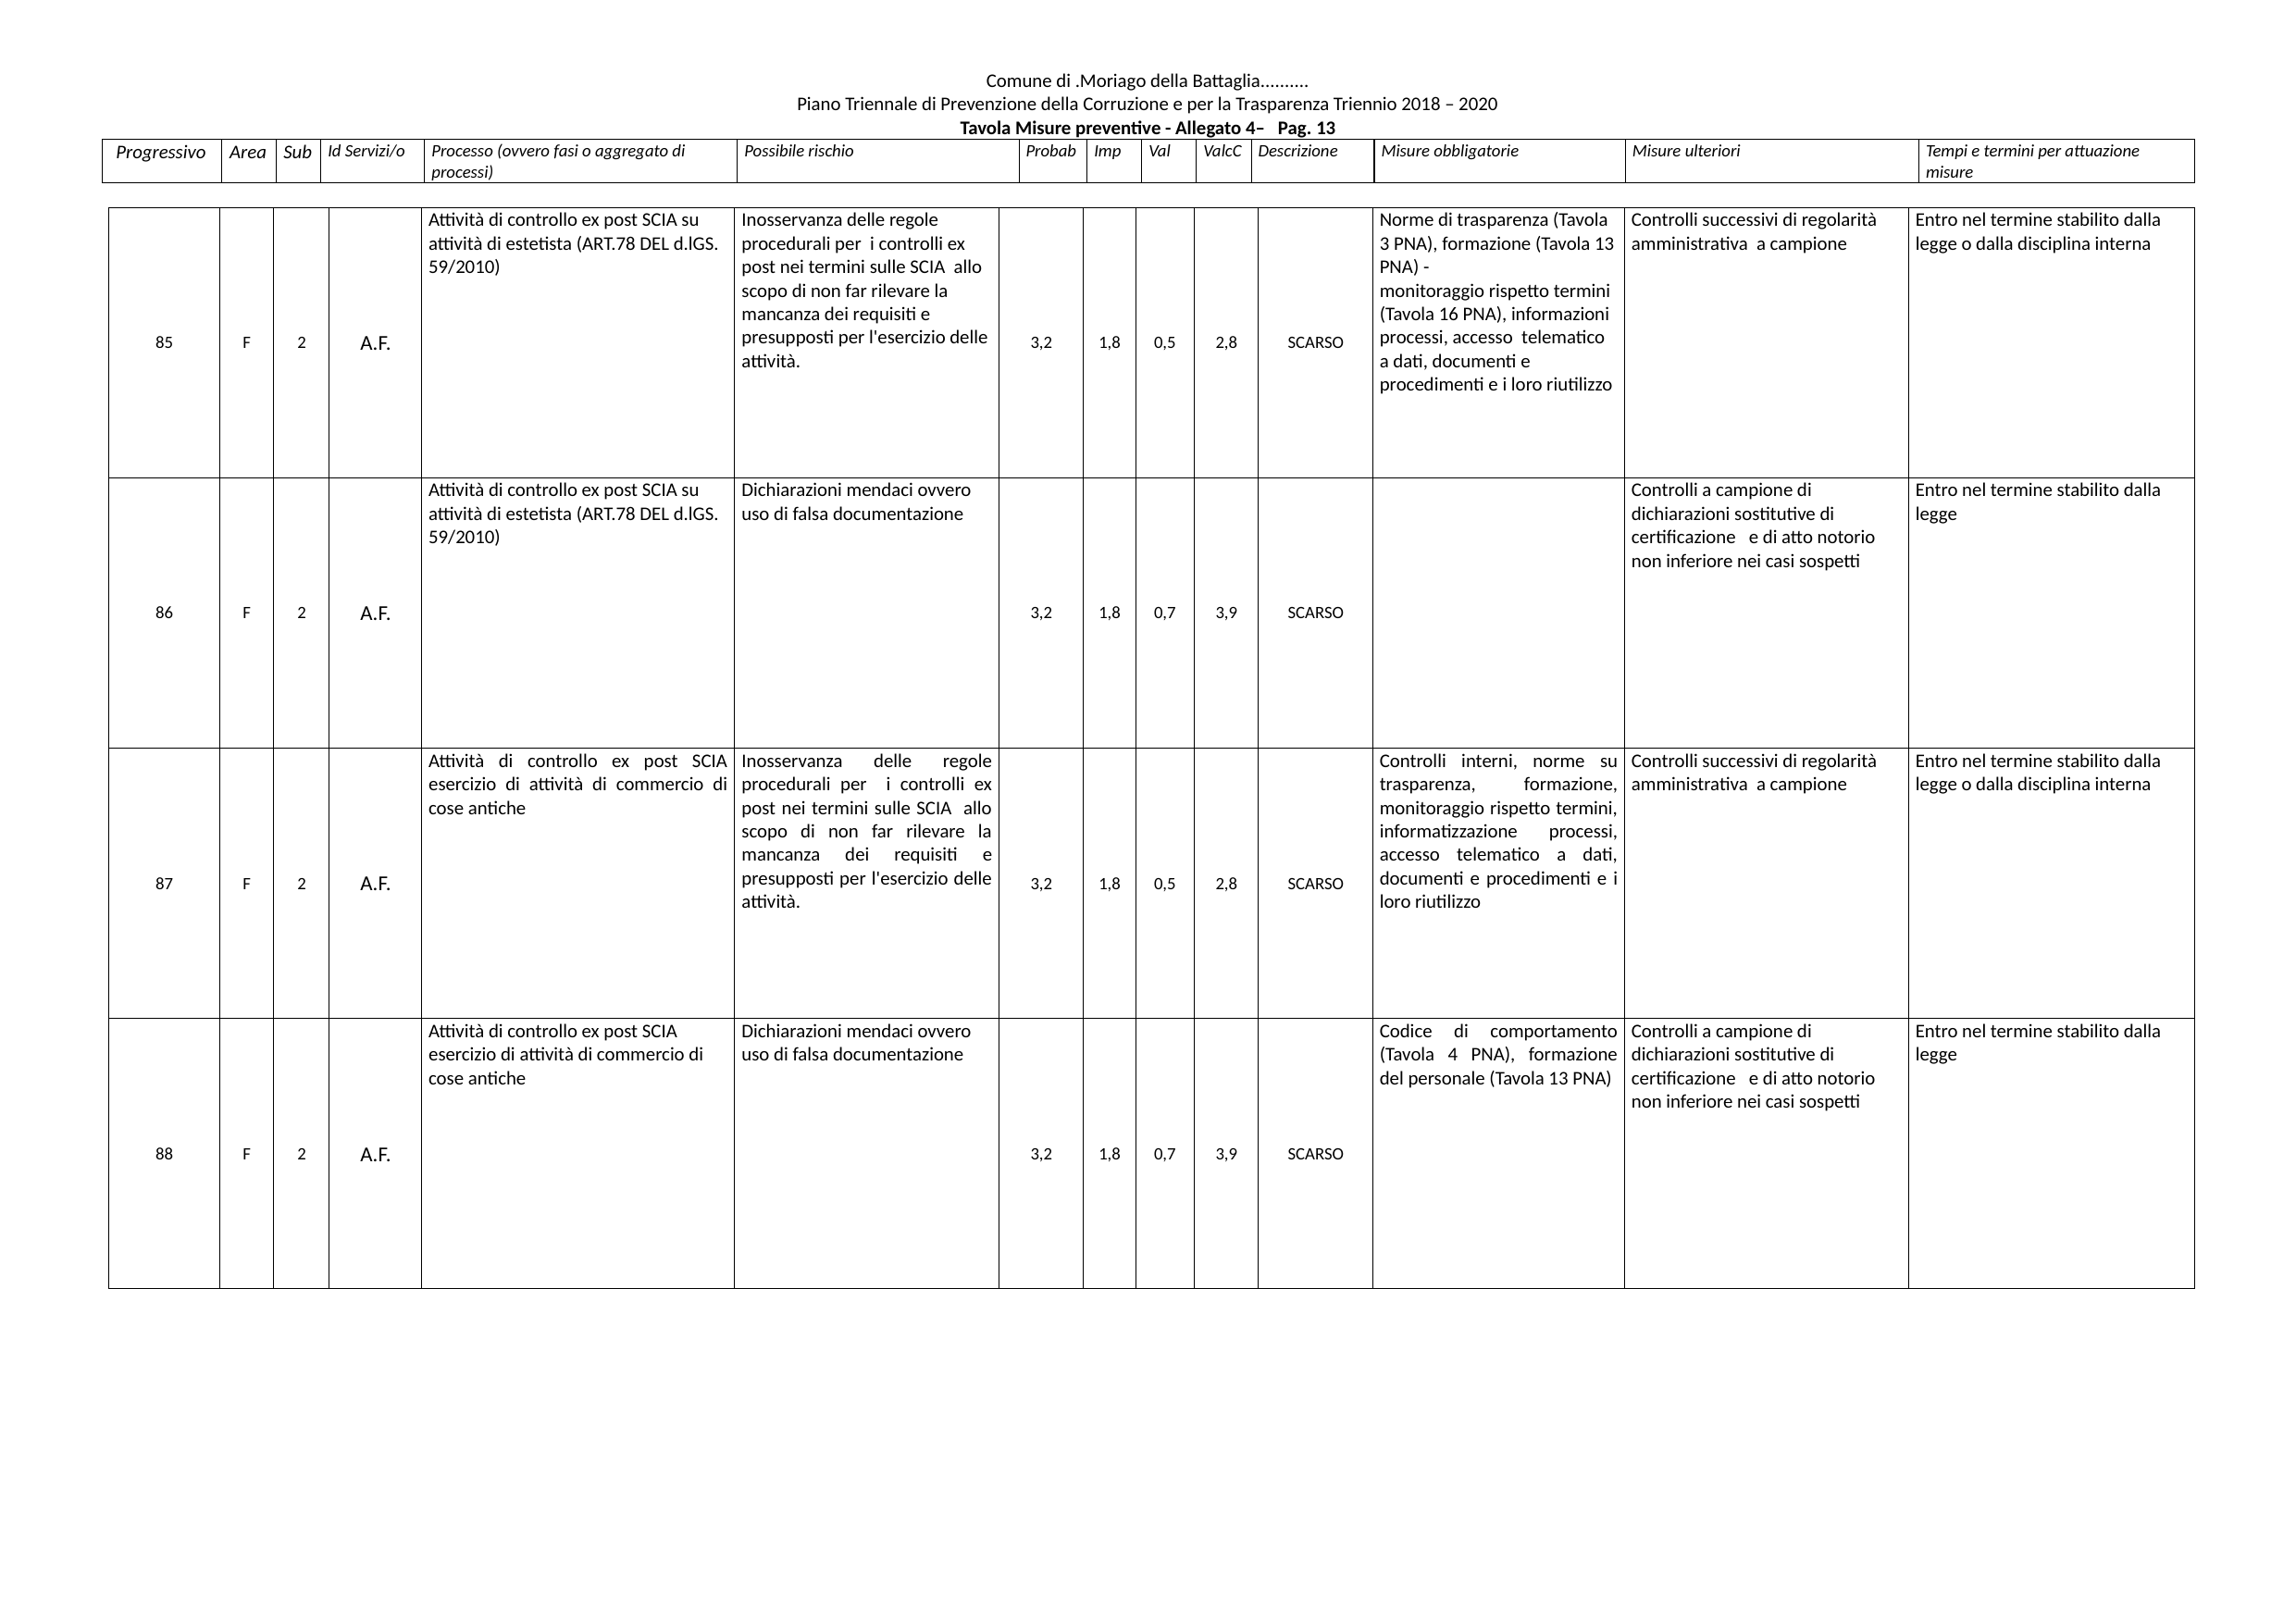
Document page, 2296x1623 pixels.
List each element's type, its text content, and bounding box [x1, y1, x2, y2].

table_cell Controlli a campione di dichiarazioni sostitutive di certificazione e di atto notorio non inferiore nei casi sospetti [1625, 1019, 1908, 1288]
table_cell 2,8 [1195, 208, 1258, 477]
table_cell 3,2 [999, 478, 1083, 748]
table_cell Inosservanza delle regole procedurali per i controlli ex post nei termini sulle SCIA allo scopo di non far rilevare la mancanza dei requisiti e presupposti per l'esercizio delle attività. [735, 208, 999, 477]
table_cell Controlli successivi di regolarità amministrativa a campione [1625, 208, 1908, 477]
table_cell 1,8 [1084, 208, 1136, 477]
table_cell 1,8 [1084, 1019, 1136, 1288]
table_cell Norme di trasparenza (Tavola 3 PNA), formazione (Tavola 13 PNA) - monitoraggio rispetto termini (Tavola 16 PNA), informazioni processi, accesso telematico a dati, documenti e procedimenti e i loro riutilizzo [1373, 208, 1624, 477]
table_cell Attività di controllo ex post SCIA esercizio di attività di commercio di cose antiche [422, 1019, 734, 1288]
table_cell F [220, 1019, 273, 1288]
table_cell 2 [274, 208, 329, 477]
table_cell 3,2 [999, 208, 1083, 477]
table_cell SCARSO [1259, 1019, 1372, 1288]
table_cell 1,8 [1084, 478, 1136, 748]
table_cell Entro nel termine stabilito dalla legge o dalla disciplina interna [1909, 749, 2194, 1018]
table_cell SCARSO [1259, 749, 1372, 1018]
table_cell 3,2 [999, 749, 1083, 1018]
table_cell Entro nel termine stabilito dalla legge [1909, 1019, 2194, 1288]
table_cell Entro nel termine stabilito dalla legge o dalla disciplina interna [1909, 208, 2194, 477]
table_cell 1,8 [1084, 749, 1136, 1018]
table_cell Controlli successivi di regolarità amministrativa a campione [1625, 749, 1908, 1018]
table_cell 3,9 [1195, 478, 1258, 748]
table_cell 0,5 [1136, 749, 1194, 1018]
table_cell [1373, 478, 1624, 748]
table_cell Controlli a campione di dichiarazioni sostitutive di certificazione e di atto notorio non inferiore nei casi sospetti [1625, 478, 1908, 748]
table_cell 88 [109, 1019, 219, 1288]
table_cell 2 [274, 478, 329, 748]
table_cell Dichiarazioni mendaci ovvero uso di falsa documentazione [735, 478, 999, 748]
table_cell 2,8 [1195, 749, 1258, 1018]
table_cell Attività di controllo ex post SCIA esercizio di attività di commercio di cose antiche [422, 749, 734, 1018]
table_cell A.F. [329, 208, 421, 477]
table_cell 87 [109, 749, 219, 1018]
table_cell A.F. [329, 749, 421, 1018]
table_cell 0,7 [1136, 478, 1194, 748]
table_cell SCARSO [1259, 478, 1372, 748]
table_cell 0,7 [1136, 1019, 1194, 1288]
table_cell SCARSO [1259, 208, 1372, 477]
table_cell 0,5 [1136, 208, 1194, 477]
table_cell F [220, 478, 273, 748]
table_cell 86 [109, 478, 219, 748]
table_cell A.F. [329, 1019, 421, 1288]
table_cell Attività di controllo ex post SCIA su attività di estetista (ART.78 DEL d.lGS. 59/2010) [422, 208, 734, 477]
table_cell 85 [109, 208, 219, 477]
table_cell 2 [274, 749, 329, 1018]
table_cell Controlli interni, norme su trasparenza, formazione, monitoraggio rispetto termini, informatizzazione processi, accesso telematico a dati, documenti e procedimenti e i loro riutilizzo [1373, 749, 1624, 1018]
table_cell Entro nel termine stabilito dalla legge [1909, 478, 2194, 748]
table_cell F [220, 208, 273, 477]
table_cell F [220, 749, 273, 1018]
table_cell Attività di controllo ex post SCIA su attività di estetista (ART.78 DEL d.lGS. 59/2010) [422, 478, 734, 748]
table_cell Codice di comportamento (Tavola 4 PNA), formazione del personale (Tavola 13 PNA) [1373, 1019, 1624, 1288]
table_cell 3,2 [999, 1019, 1083, 1288]
table_cell A.F. [329, 478, 421, 748]
table_cell Inosservanza delle regole procedurali per i controlli ex post nei termini sulle SCIA allo scopo di non far rilevare la mancanza dei requisiti e presupposti per l'esercizio delle attività. [735, 749, 999, 1018]
table_cell 3,9 [1195, 1019, 1258, 1288]
table_cell 2 [274, 1019, 329, 1288]
table_cell Dichiarazioni mendaci ovvero uso di falsa documentazione [735, 1019, 999, 1288]
